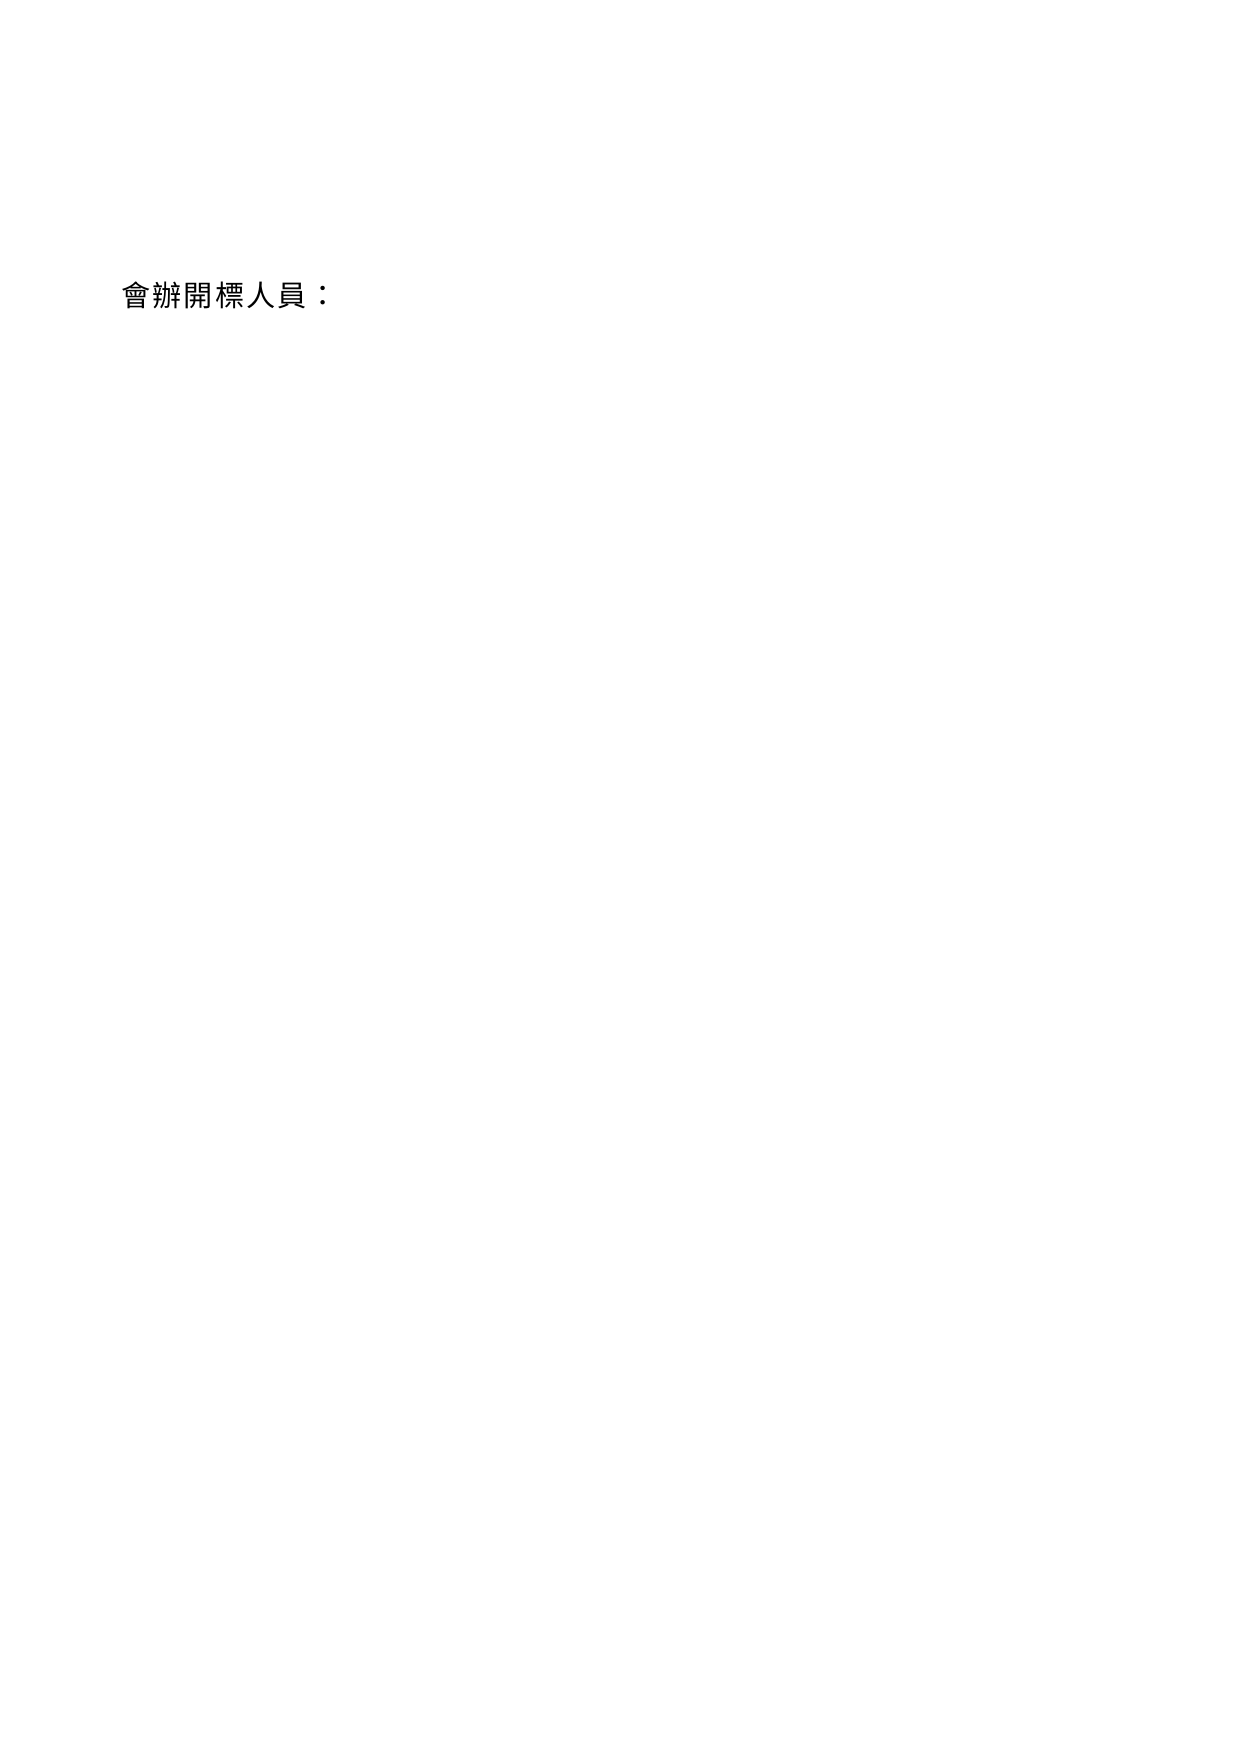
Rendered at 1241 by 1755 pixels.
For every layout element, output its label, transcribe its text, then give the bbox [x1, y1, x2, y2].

text 會辦開標人員： [120, 252, 1120, 314]
